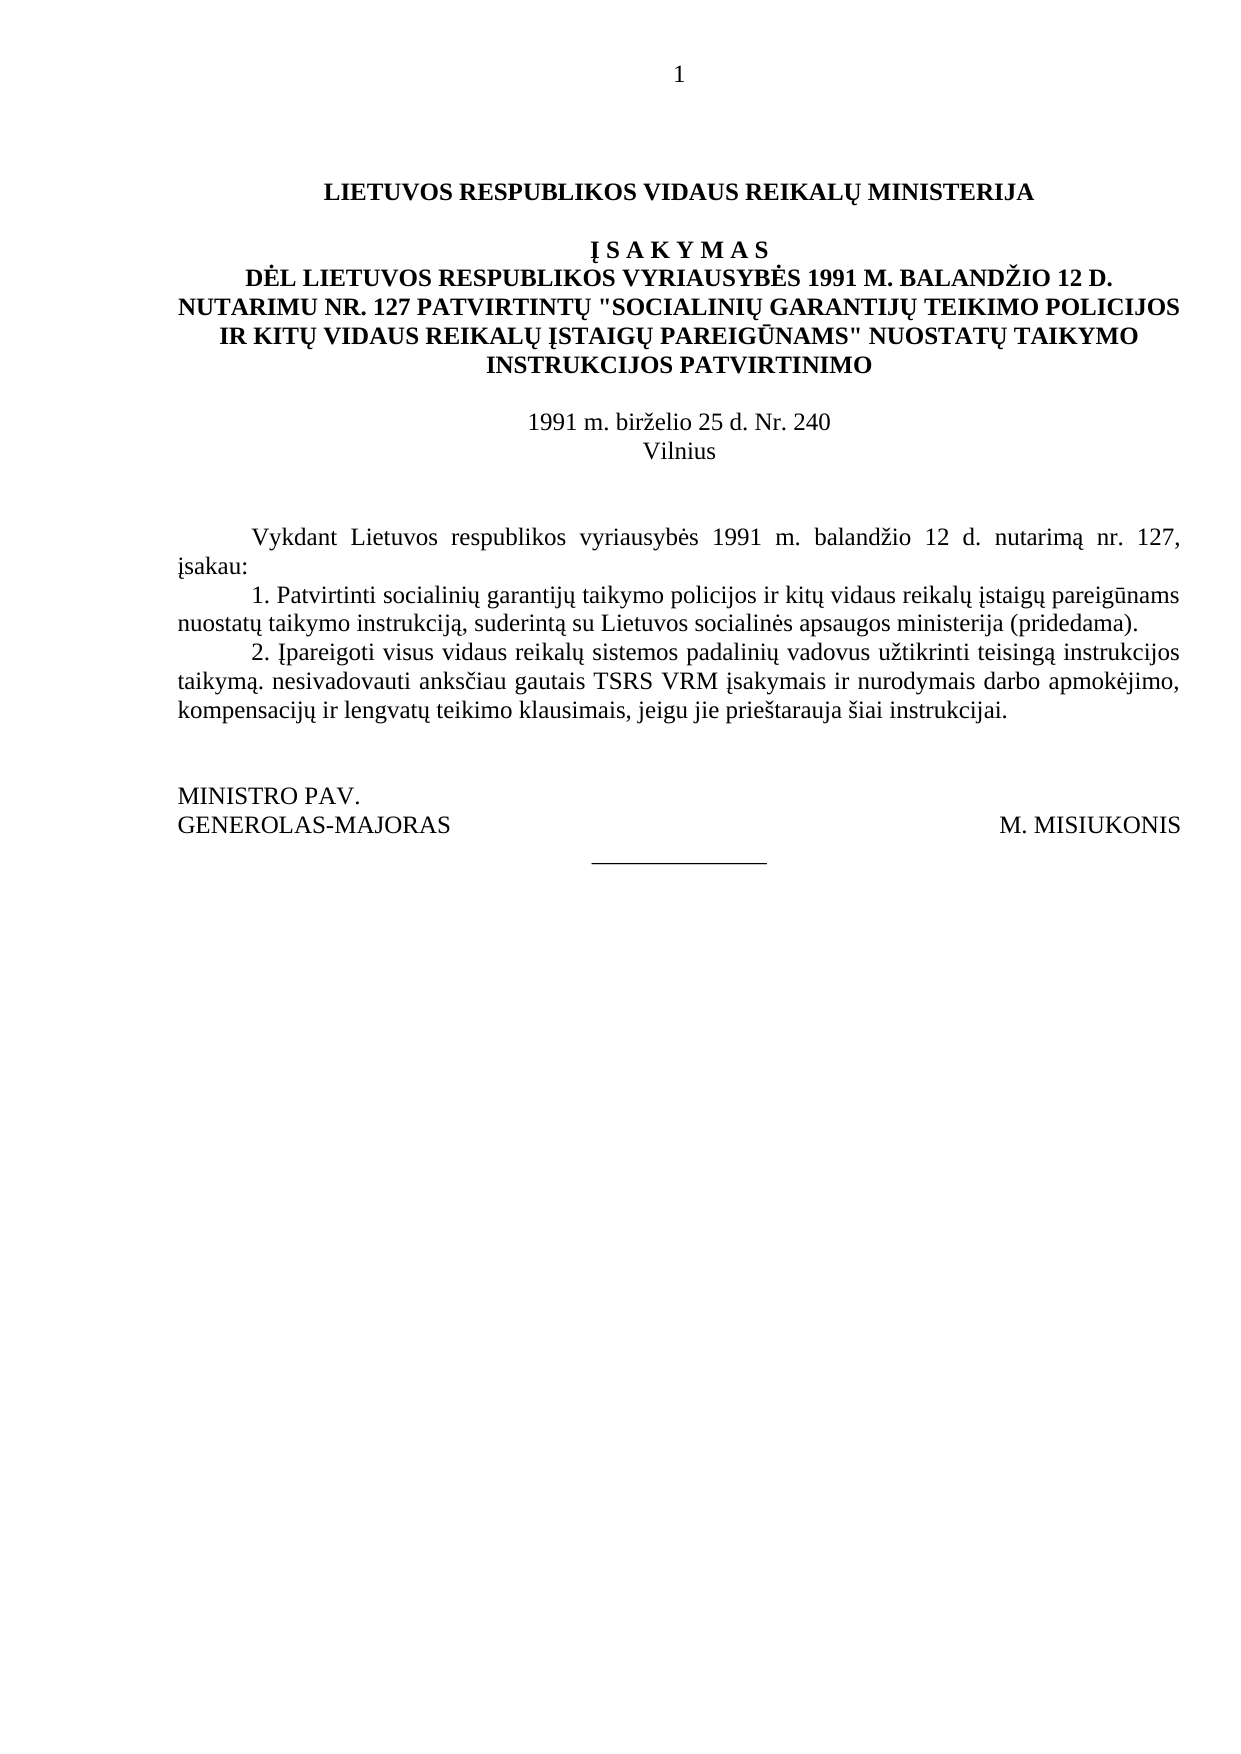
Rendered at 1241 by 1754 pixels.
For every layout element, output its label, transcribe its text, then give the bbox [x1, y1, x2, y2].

text Vilnius [177, 436, 1181, 465]
text 1991 m. birželio 25 d. Nr. 240 [177, 407, 1181, 436]
text Vykdant Lietuvos respublikos vyriausybės 1991 m. balandžio 12 d. nutarimą nr. 127, įsakau: [177, 522, 1181, 580]
text 1. Patvirtinti socialinių garantijų taikymo policijos ir kitų vidaus reikalų įstaigų pareigūnams nuostatų taikymo instrukciją, suderintą su Lietuvos socialinės apsaugos ministerija (pridedama). [177, 580, 1181, 637]
text ______________ [177, 838, 1181, 867]
text DĖL LIETUVOS RESPUBLIKOS VYRIAUSYBĖS 1991 M. BALANDŽIO 12 D. NUTARIMU NR. 127 PATVIRTINTŲ "SOCIALINIŲ GARANTIJŲ TEIKIMO POLICIJOS IR KITŲ VIDAUS REIKALŲ ĮSTAIGŲ PAREIGŪNAMS" NUOSTATŲ TAIKYMO INSTRUKCIJOS PATVIRTINIMO [177, 263, 1181, 378]
text Į S A K Y M A S [177, 235, 1181, 263]
text 2. Įpareigoti visus vidaus reikalų sistemos padalinių vadovus užtikrinti teisingą instrukcijos taikymą. nesivadovauti anksčiau gautais TSRS VRM įsakymais ir nurodymais darbo apmokėjimo, kompensacijų ir lengvatų teikimo klausimais, jeigu jie prieštarauja šiai instrukcijai. [177, 637, 1181, 723]
text MINISTRO PAV. [177, 781, 1181, 810]
text GENEROLAS-MAJORAS M. MISIUKONIS [177, 810, 1181, 838]
text LIETUVOS RESPUBLIKOS VIDAUS REIKALŲ MINISTERIJA [177, 177, 1181, 206]
